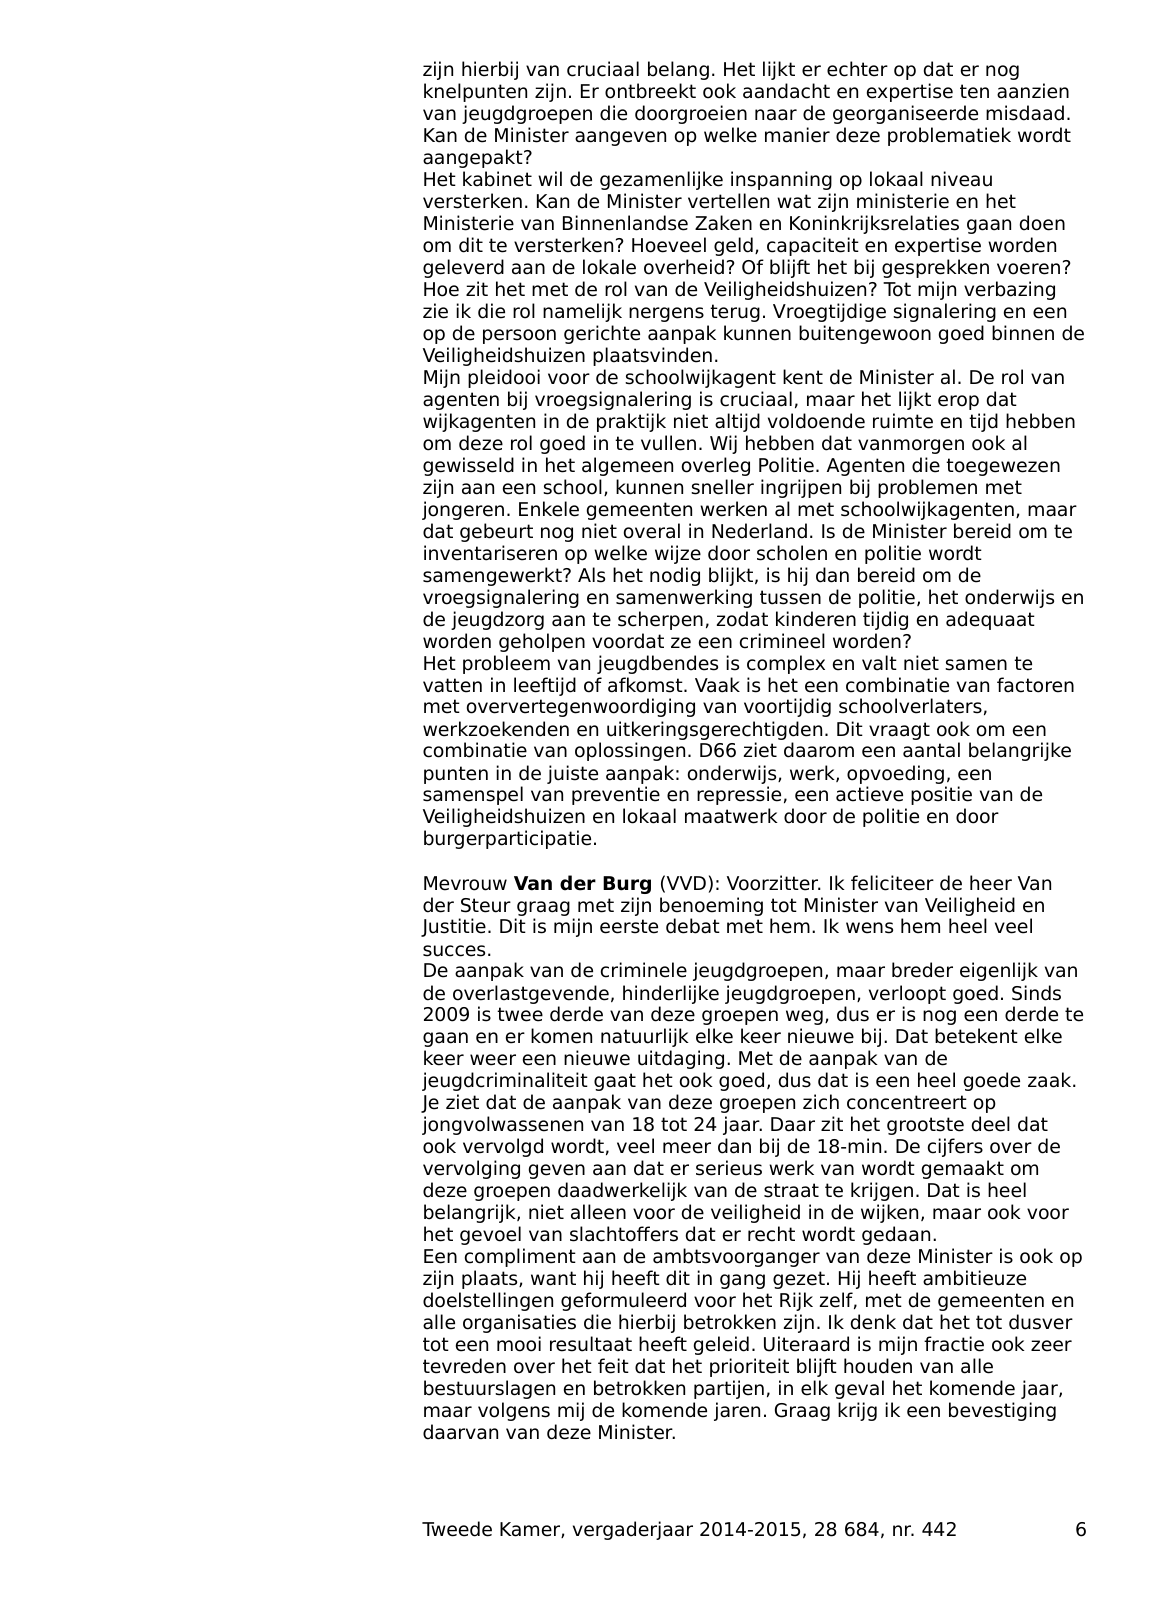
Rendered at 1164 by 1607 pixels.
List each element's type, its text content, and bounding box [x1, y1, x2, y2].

text Het probleem van jeugdbendes is complex en valt niet samen te vatten in leeftijd of afkomst. Vaak is het een combinatie van factoren met oververtegenwoordiging van voortijdig schoolverlaters, werkzoekenden en uitkeringsgerechtigden. Dit vraagt ook om een combinatie van oplossingen. D66 ziet daarom een aantal belangrijke punten in de juiste aanpak: onderwijs, werk, opvoeding, een samenspel van preventie en repressie, een actieve positie van de Veiligheidshuizen en lokaal maatwerk door de politie en door burgerparticipatie. [422, 652, 1087, 850]
text Mevrouw Van der Burg (VVD): Voorzitter. Ik feliciteer de heer Van der Steur graag met zijn benoeming tot Minister van Veiligheid en Justitie. Dit is mijn eerste debat met hem. Ik wens hem heel veel succes. [422, 872, 1087, 960]
text zijn hierbij van cruciaal belang. Het lijkt er echter op dat er nog knelpunten zijn. Er ontbreekt ook aandacht en expertise ten aanzien van jeugdgroepen die doorgroeien naar de georganiseerde misdaad. Kan de Minister aangeven op welke manier deze problematiek wordt aangepakt? [422, 59, 1087, 169]
text Mijn pleidooi voor de schoolwijkagent kent de Minister al. De rol van agenten bij vroegsignalering is cruciaal, maar het lijkt erop dat wijkagenten in de praktijk niet altijd voldoende ruimte en tijd hebben om deze rol goed in te vullen. Wij hebben dat vanmorgen ook al gewisseld in het algemeen overleg Politie. Agenten die toegewezen zijn aan een school, kunnen sneller ingrijpen bij problemen met jongeren. Enkele gemeenten werken al met schoolwijkagenten, maar dat gebeurt nog niet overal in Nederland. Is de Minister bereid om te inventariseren op welke wijze door scholen en politie wordt samengewerkt? Als het nodig blijkt, is hij dan bereid om de vroegsignalering en samenwerking tussen de politie, het onderwijs en de jeugdzorg aan te scherpen, zodat kinderen tijdig en adequaat worden geholpen voordat ze een crimineel worden? [422, 367, 1087, 652]
text Het kabinet wil de gezamenlijke inspanning op lokaal niveau versterken. Kan de Minister vertellen wat zijn ministerie en het Ministerie van Binnenlandse Zaken en Koninkrijksrelaties gaan doen om dit te versterken? Hoeveel geld, capaciteit en expertise worden geleverd aan de lokale overheid? Of blijft het bij gesprekken voeren? Hoe zit het met de rol van de Veiligheidshuizen? Tot mijn verbazing zie ik die rol namelijk nergens terug. Vroegtijdige signalering en een op de persoon gerichte aanpak kunnen buitengewoon goed binnen de Veiligheidshuizen plaatsvinden. [422, 169, 1087, 367]
text De aanpak van de criminele jeugdgroepen, maar breder eigenlijk van de overlastgevende, hinderlijke jeugdgroepen, verloopt goed. Sinds 2009 is twee derde van deze groepen weg, dus er is nog een derde te gaan en er komen natuurlijk elke keer nieuwe bij. Dat betekent elke keer weer een nieuwe uitdaging. Met de aanpak van de jeugdcriminaliteit gaat het ook goed, dus dat is een heel goede zaak. Je ziet dat de aanpak van deze groepen zich concentreert op jongvolwassenen van 18 tot 24 jaar. Daar zit het grootste deel dat ook vervolgd wordt, veel meer dan bij de 18-min. De cijfers over de vervolging geven aan dat er serieus werk van wordt gemaakt om deze groepen daadwerkelijk van de straat te krijgen. Dat is heel belangrijk, niet alleen voor de veiligheid in de wijken, maar ook voor het gevoel van slachtoffers dat er recht wordt gedaan. [422, 960, 1087, 1246]
text Een compliment aan de ambtsvoorganger van deze Minister is ook op zijn plaats, want hij heeft dit in gang gezet. Hij heeft ambitieuze doelstellingen geformuleerd voor het Rijk zelf, met de gemeenten en alle organisaties die hierbij betrokken zijn. Ik denk dat het tot dusver tot een mooi resultaat heeft geleid. Uiteraard is mijn fractie ook zeer tevreden over het feit dat het prioriteit blijft houden van alle bestuurslagen en betrokken partijen, in elk geval het komende jaar, maar volgens mij de komende jaren. Graag krijg ik een bevestiging daarvan van deze Minister. [422, 1246, 1087, 1444]
